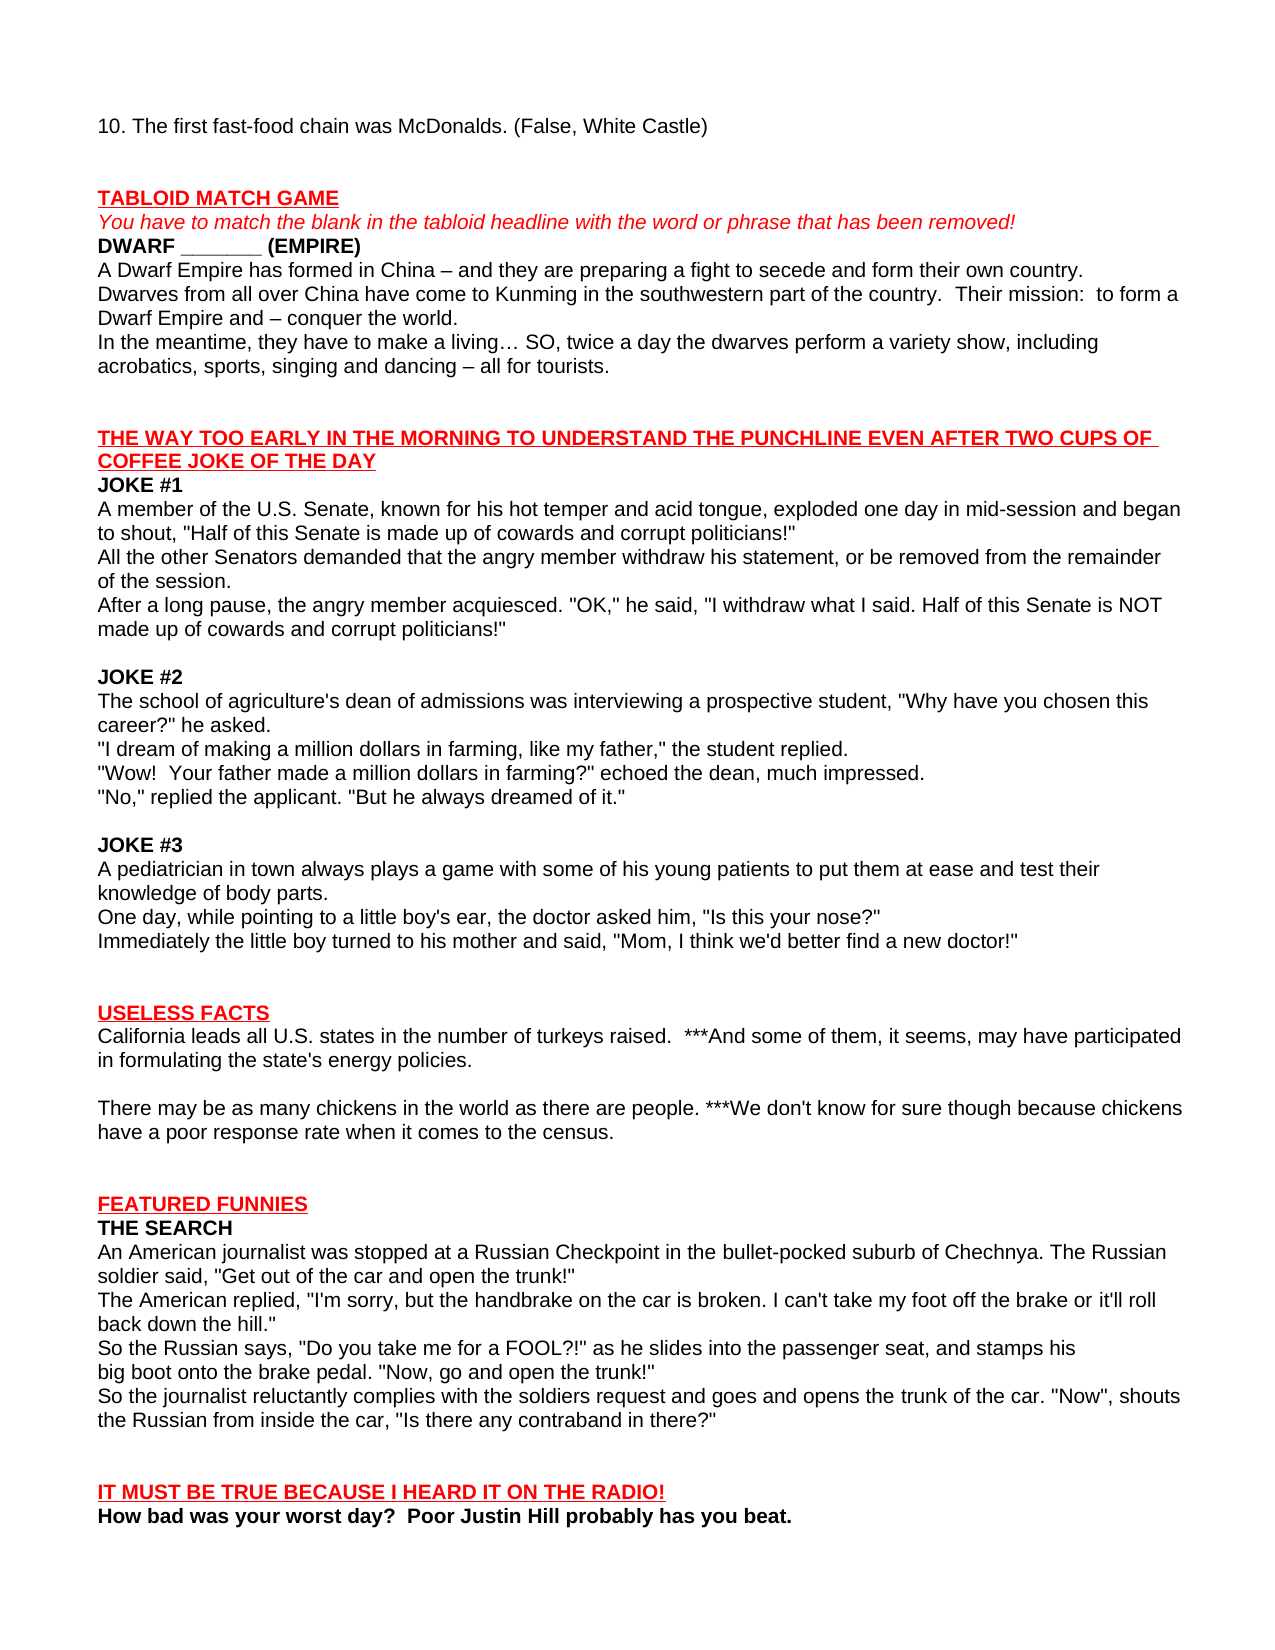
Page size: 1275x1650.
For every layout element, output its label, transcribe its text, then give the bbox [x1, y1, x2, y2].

text Immediately the little boy turned to his mother and said, "Mom, I think we'd better find a new doctor!" [97, 928, 1185, 952]
text A pediatrician in town always plays a game with some of his young patients to put them at ease and test their knowledge of body parts. [97, 857, 1185, 904]
text IT MUST BE TRUE BECAUSE I HEARD IT ON THE RADIO! [97, 1479, 1185, 1503]
text A Dwarf Empire has formed in China – and they are preparing a fight to secede and form their own country. [97, 258, 1185, 282]
text So the Russian says, "Do you take me for a FOOL?!" as he slides into the passenger seat, and stamps his big boot onto the brake pedal. "Now, go and open the trunk!" [97, 1336, 1185, 1384]
text 10. The first fast-food chain was McDonalds. (False, White Castle) [97, 114, 1185, 138]
text TABLOID MATCH GAME [97, 186, 1185, 210]
text "I dream of making a million dollars in farming, like my father," the student replied. [97, 737, 1185, 761]
text FEATURED FUNNIES [97, 1192, 1185, 1216]
text After a long pause, the angry member acquiesced. "OK," he said, "I withdraw what I said. Half of this Senate is NOT made up of cowards and corrupt politicians!" [97, 593, 1185, 641]
text Dwarves from all over China have come to Kunming in the southwestern part of the country. Their mission: to form a Dwarf Empire and – conquer the world. [97, 282, 1185, 329]
text DWARF _______ (EMPIRE) [97, 234, 1185, 258]
text So the journalist reluctantly complies with the soldiers request and goes and opens the trunk of the car. "Now", shouts the Russian from inside the car, "Is there any contraband in there?" [97, 1384, 1185, 1432]
text JOKE #3 [97, 833, 1185, 857]
text An American journalist was stopped at a Russian Checkpoint in the bullet-pocked suburb of Chechnya. The Russian soldier said, "Get out of the car and open the trunk!" [97, 1240, 1185, 1288]
text THE WAY TOO EARLY IN THE MORNING TO UNDERSTAND THE PUNCHLINE EVEN AFTER TWO CUPS OF COFFEE JOKE OF THE DAY [97, 425, 1185, 473]
text The American replied, "I'm sorry, but the handbrake on the car is broken. I can't take my foot off the brake or it'll roll back down the hill." [97, 1288, 1185, 1336]
text A member of the U.S. Senate, known for his hot temper and acid tongue, exploded one day in mid-session and began to shout, "Half of this Senate is made up of cowards and corrupt politicians!" [97, 497, 1185, 545]
text There may be as many chickens in the world as there are people. ***We don't know for sure though because chickens have a poor response rate when it comes to the census. [97, 1096, 1185, 1144]
text You have to match the blank in the tabloid headline with the word or phrase that has been removed! [97, 210, 1185, 234]
text "No," replied the applicant. "But he always dreamed of it." [97, 785, 1185, 809]
text THE SEARCH [97, 1216, 1185, 1240]
text In the meantime, they have to make a living… SO, twice a day the dwarves perform a variety show, including acrobatics, sports, singing and dancing – all for tourists. [97, 329, 1185, 377]
text "Wow! Your father made a million dollars in farming?" echoed the dean, much impressed. [97, 761, 1185, 785]
text The school of agriculture's dean of admissions was interviewing a prospective student, "Why have you chosen this career?" he asked. [97, 689, 1185, 737]
text All the other Senators demanded that the angry member withdraw his statement, or be removed from the remainder of the session. [97, 545, 1185, 593]
text One day, while pointing to a little boy's ear, the doctor asked him, "Is this your nose?" [97, 904, 1185, 928]
text How bad was your worst day? Poor Justin Hill probably has you beat. [97, 1503, 1185, 1527]
text JOKE #2 [97, 665, 1185, 689]
text USELESS FACTS [97, 1000, 1185, 1024]
text California leads all U.S. states in the number of turkeys raised. ***And some of them, it seems, may have participated in formulating the state's energy policies. [97, 1024, 1185, 1072]
text JOKE #1 [97, 473, 1185, 497]
